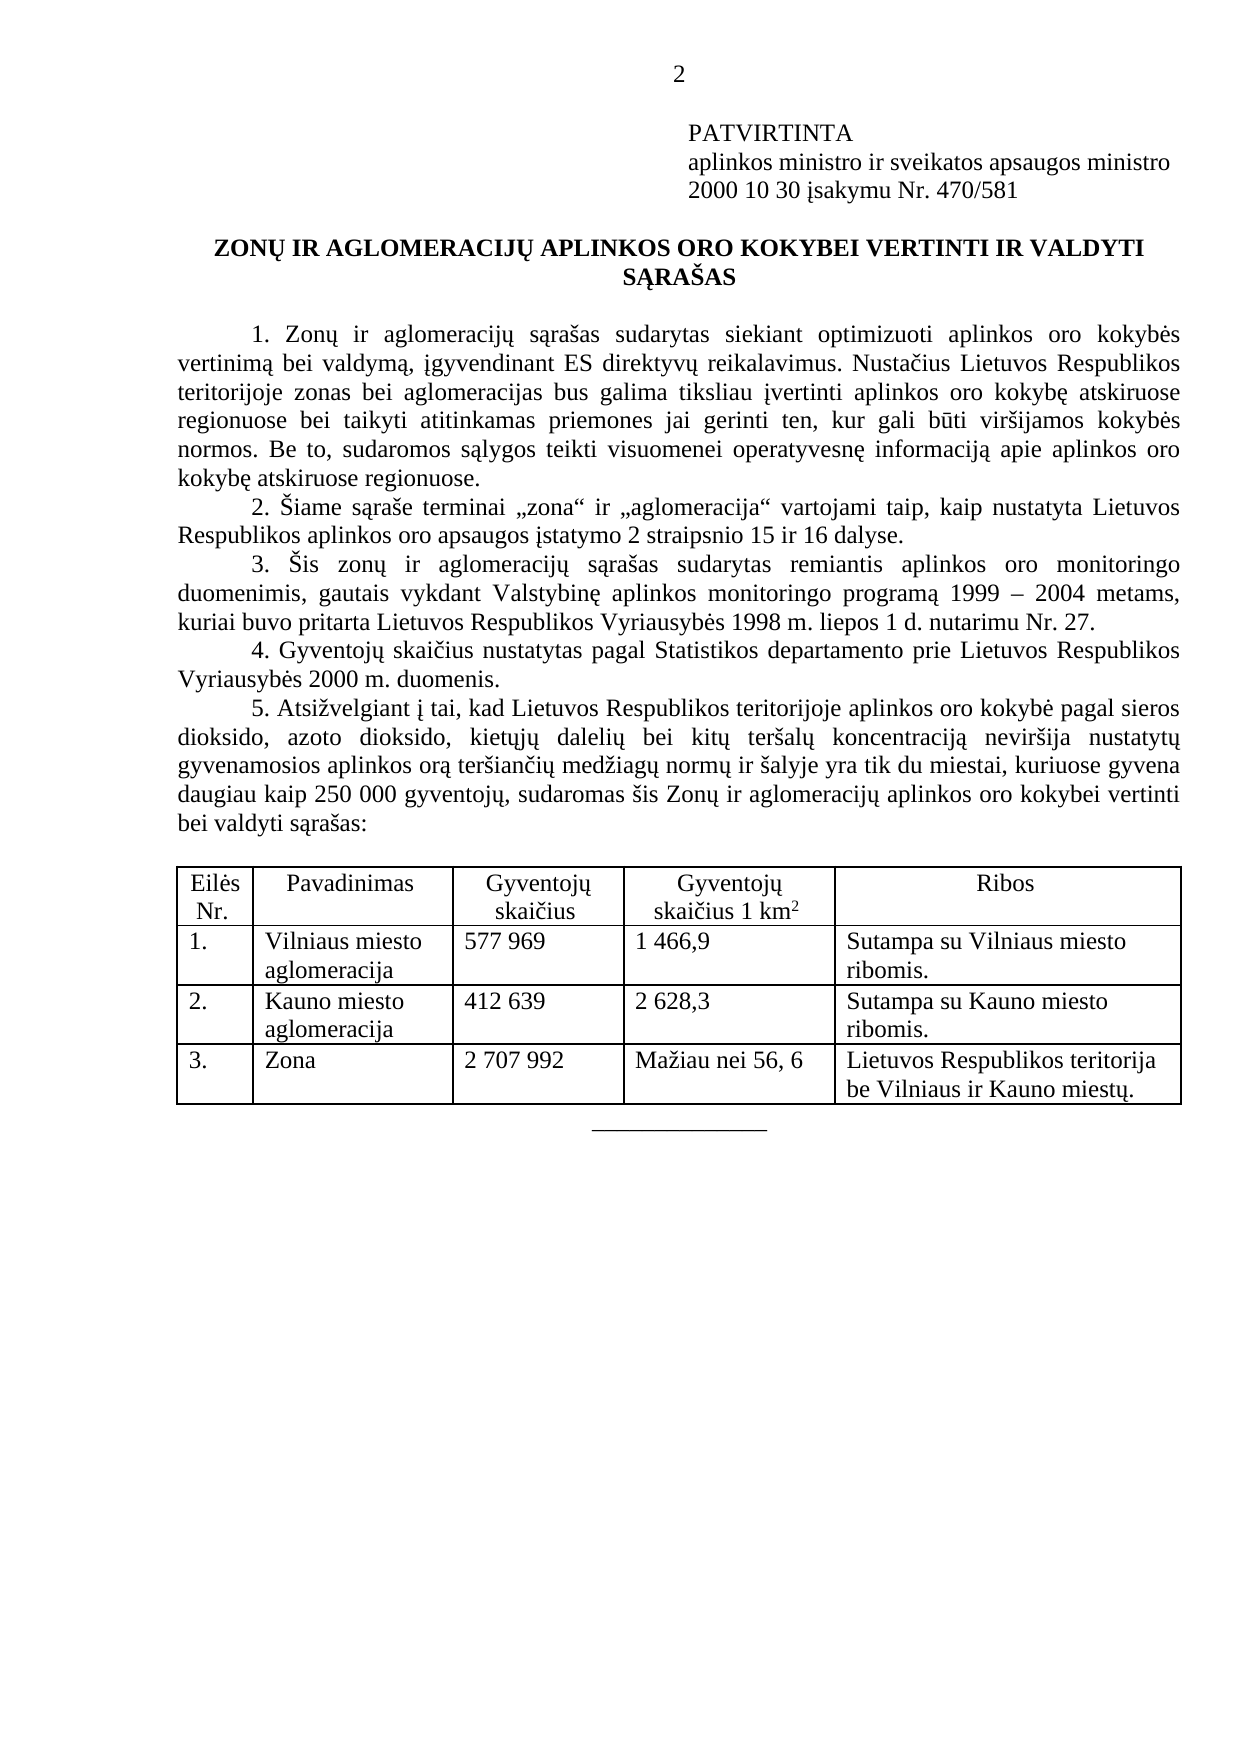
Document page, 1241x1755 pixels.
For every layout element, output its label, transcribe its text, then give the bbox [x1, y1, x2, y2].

table_header Ribos [836, 868, 1180, 925]
text ______________ [177, 1105, 1181, 1134]
text 4. Gyventojų skaičius nustatytas pagal Statistikos departamento prie Lietuvos Respublikos Vyriausybės 2000 m. duomenis. [177, 636, 1181, 693]
text 3. Šis zonų ir aglomeracijų sąrašas sudarytas remiantis aplinkos oro monitoringo duomenimis, gautais vykdant Valstybinę aplinkos monitoringo programą 1999 – 2004 metams, kuriai buvo pritarta Lietuvos Respublikos Vyriausybės 1998 m. liepos 1 d. nutarimu Nr. 27. [177, 549, 1181, 636]
table_cell Sutampa su Kauno miesto ribomis. [836, 986, 1180, 1043]
table_cell Vilniaus miesto aglomeracija [254, 926, 452, 984]
table_cell 1. [178, 926, 252, 984]
table_cell Lietuvos Respublikos teritorija be Vilniaus ir Kauno miestų. [836, 1045, 1180, 1103]
text 2000 10 30 įsakymu Nr. 470/581 [177, 176, 1181, 204]
table_cell 2. [178, 986, 252, 1043]
table_cell 1 466,9 [625, 926, 834, 984]
table_cell Zona [254, 1045, 452, 1103]
text 1. Zonų ir aglomeracijų sąrašas sudarytas siekiant optimizuoti aplinkos oro kokybės vertinimą bei valdymą, įgyvendinant ES direktyvų reikalavimus. Nustačius Lietuvos Respublikos teritorijoje zonas bei aglomeracijas bus galima tiksliau įvertinti aplinkos oro kokybę atskiruose regionuose bei taikyti atitinkamas priemones jai gerinti ten, kur gali būti viršijamos kokybės normos. Be to, sudaromos sąlygos teikti visuomenei operatyvesnę informaciją apie aplinkos oro kokybę atskiruose regionuose. [177, 319, 1181, 492]
table_cell 3. [178, 1045, 252, 1103]
text aplinkos ministro ir sveikatos apsaugos ministro [177, 147, 1181, 176]
table_cell 577 969 [454, 926, 623, 984]
table_header Gyventojų skaičius [454, 868, 623, 925]
table_cell 2 628,3 [625, 986, 834, 1043]
table_header Pavadinimas [254, 868, 452, 925]
text 2. Šiame sąraše terminai „zona“ ir „aglomeracija“ vartojami taip, kaip nustatyta Lietuvos Respublikos aplinkos oro apsaugos įstatymo 2 straipsnio 15 ir 16 dalyse. [177, 492, 1181, 549]
table_cell 2 707 992 [454, 1045, 623, 1103]
text ZONŲ IR AGLOMERACIJŲ APLINKOS ORO KOKYBEI VERTINTI IR VALDYTI SĄRAŠAS [177, 233, 1181, 291]
table_cell Mažiau nei 56, 6 [625, 1045, 834, 1103]
table_header Gyventojų skaičius 1 km2 [625, 868, 834, 925]
table_cell Kauno miesto aglomeracija [254, 986, 452, 1043]
table_header Eilės Nr. [178, 868, 252, 925]
text 5. Atsižvelgiant į tai, kad Lietuvos Respublikos teritorijoje aplinkos oro kokybė pagal sieros dioksido, azoto dioksido, kietųjų dalelių bei kitų teršalų koncentraciją neviršija nustatytų gyvenamosios aplinkos orą teršiančių medžiagų normų ir šalyje yra tik du miestai, kuriuose gyvena daugiau kaip 250 000 gyventojų, sudaromas šis Zonų ir aglomeracijų aplinkos oro kokybei vertinti bei valdyti sąrašas: [177, 693, 1181, 837]
table_cell 412 639 [454, 986, 623, 1043]
table_cell Sutampa su Vilniaus miesto ribomis. [836, 926, 1180, 984]
text PATVIRTINTA [688, 118, 1181, 147]
